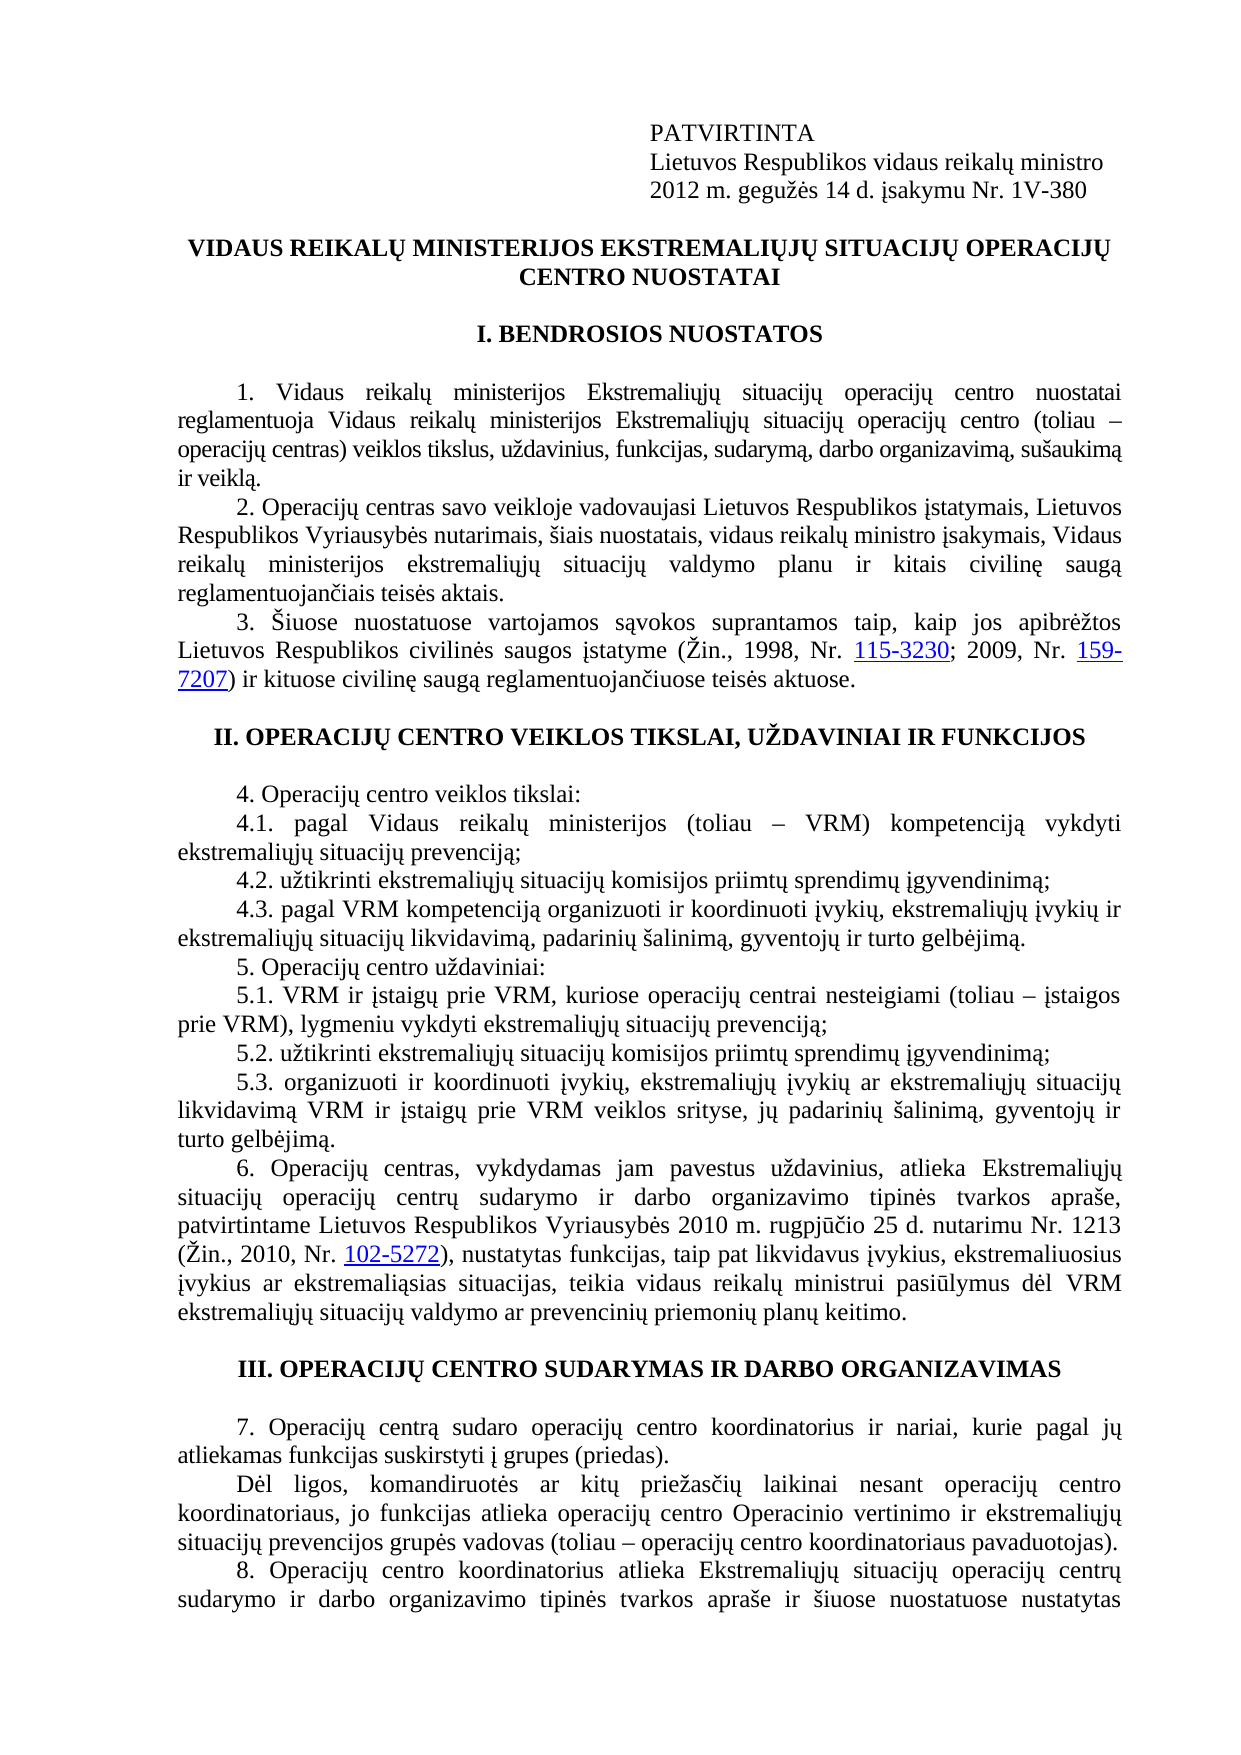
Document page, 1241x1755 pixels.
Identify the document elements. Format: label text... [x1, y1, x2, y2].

text 7. Operacijų centrą sudaro operacijų centro koordinatorius ir nariai, kurie pagal jų atliekamas funkcijas suskirstyti į grupes (priedas). [177, 1412, 1122, 1469]
text 3. Šiuose nuostatuose vartojamos sąvokos suprantamos taip, kaip jos apibrėžtos Lietuvos Respublikos civilinės saugos įstatyme (Žin., 1998, Nr. 115-3230; 2009, Nr. 159-7207) ir kituose civilinę saugą reglamentuojančiuose teisės aktuose. [177, 607, 1122, 693]
text 5.1. VRM ir įstaigų prie VRM, kuriose operacijų centrai nesteigiami (toliau – įstaigos prie VRM), lygmeniu vykdyti ekstremaliųjų situacijų prevenciją; [177, 981, 1122, 1038]
text Lietuvos Respublikos vidaus reikalų ministro [649, 147, 1122, 176]
text 4.1. pagal Vidaus reikalų ministerijos (toliau – VRM) kompetenciją vykdyti ekstremaliųjų situacijų prevenciją; [177, 808, 1122, 866]
text 5. Operacijų centro uždaviniai: [177, 952, 1122, 981]
text 2. Operacijų centras savo veikloje vadovaujasi Lietuvos Respublikos įstatymais, Lietuvos Respublikos Vyriausybės nutarimais, šiais nuostatais, vidaus reikalų ministro įsakymais, Vidaus reikalų ministerijos ekstremaliųjų situacijų valdymo planu ir kitais civilinę saugą reglamentuojančiais teisės aktais. [177, 492, 1122, 607]
text 4.3. pagal VRM kompetenciją organizuoti ir koordinuoti įvykių, ekstremaliųjų įvykių ir ekstremaliųjų situacijų likvidavimą, padarinių šalinimą, gyventojų ir turto gelbėjimą. [177, 894, 1122, 952]
text VIDAUS REIKALŲ MINISTERIJOS EKSTREMALIŲJŲ SITUACIJŲ OPERACIJŲ CENTRO NUOSTATAI [177, 233, 1122, 291]
text PATVIRTINTA [649, 118, 1122, 147]
text 5.2. užtikrinti ekstremaliųjų situacijų komisijos priimtų sprendimų įgyvendinimą; [177, 1038, 1122, 1067]
text 6. Operacijų centras, vykdydamas jam pavestus uždavinius, atlieka Ekstremaliųjų situacijų operacijų centrų sudarymo ir darbo organizavimo tipinės tvarkos apraše, patvirtintame Lietuvos Respublikos Vyriausybės 2010 m. rugpjūčio 25 d. nutarimu Nr. 1213 (Žin., 2010, Nr. 102-5272), nustatytas funkcijas, taip pat likvidavus įvykius, ekstremaliuosius įvykius ar ekstremaliąsias situacijas, teikia vidaus reikalų ministrui pasiūlymus dėl VRM ekstremaliųjų situacijų valdymo ar prevencinių priemonių planų keitimo. [177, 1153, 1122, 1326]
text 4.2. užtikrinti ekstremaliųjų situacijų komisijos priimtų sprendimų įgyvendinimą; [177, 866, 1122, 894]
text Dėl ligos, komandiruotės ar kitų priežasčių laikinai nesant operacijų centro koordinatoriaus, jo funkcijas atlieka operacijų centro Operacinio vertinimo ir ekstremaliųjų situacijų prevencijos grupės vadovas (toliau – operacijų centro koordinatoriaus pavaduotojas). [177, 1469, 1122, 1556]
text 2012 m. gegužės 14 d. įsakymu Nr. 1V-380 [649, 176, 1122, 204]
text I. BENDROSIOS NUOSTATOS [177, 319, 1122, 348]
text II. OPERACIJŲ CENTRO VEIKLOS TIKSLAI, UŽDAVINIAI IR FUNKCIJOS [177, 722, 1122, 751]
text III. OPERACIJŲ CENTRO SUDARYMAS IR DARBO ORGANIZAVIMAS [177, 1354, 1122, 1383]
text 1. Vidaus reikalų ministerijos Ekstremaliųjų situacijų operacijų centro nuostatai reglamentuoja Vidaus reikalų ministerijos Ekstremaliųjų situacijų operacijų centro (toliau – operacijų centras) veiklos tikslus, uždavinius, funkcijas, sudarymą, darbo organizavimą, sušaukimą ir veiklą. [177, 377, 1122, 492]
text 8. Operacijų centro koordinatorius atlieka Ekstremaliųjų situacijų operacijų centrų sudarymo ir darbo organizavimo tipinės tvarkos apraše ir šiuose nuostatuose nustatytas [177, 1556, 1122, 1613]
text 5.3. organizuoti ir koordinuoti įvykių, ekstremaliųjų įvykių ar ekstremaliųjų situacijų likvidavimą VRM ir įstaigų prie VRM veiklos srityse, jų padarinių šalinimą, gyventojų ir turto gelbėjimą. [177, 1067, 1122, 1153]
text 4. Operacijų centro veiklos tikslai: [177, 779, 1122, 808]
